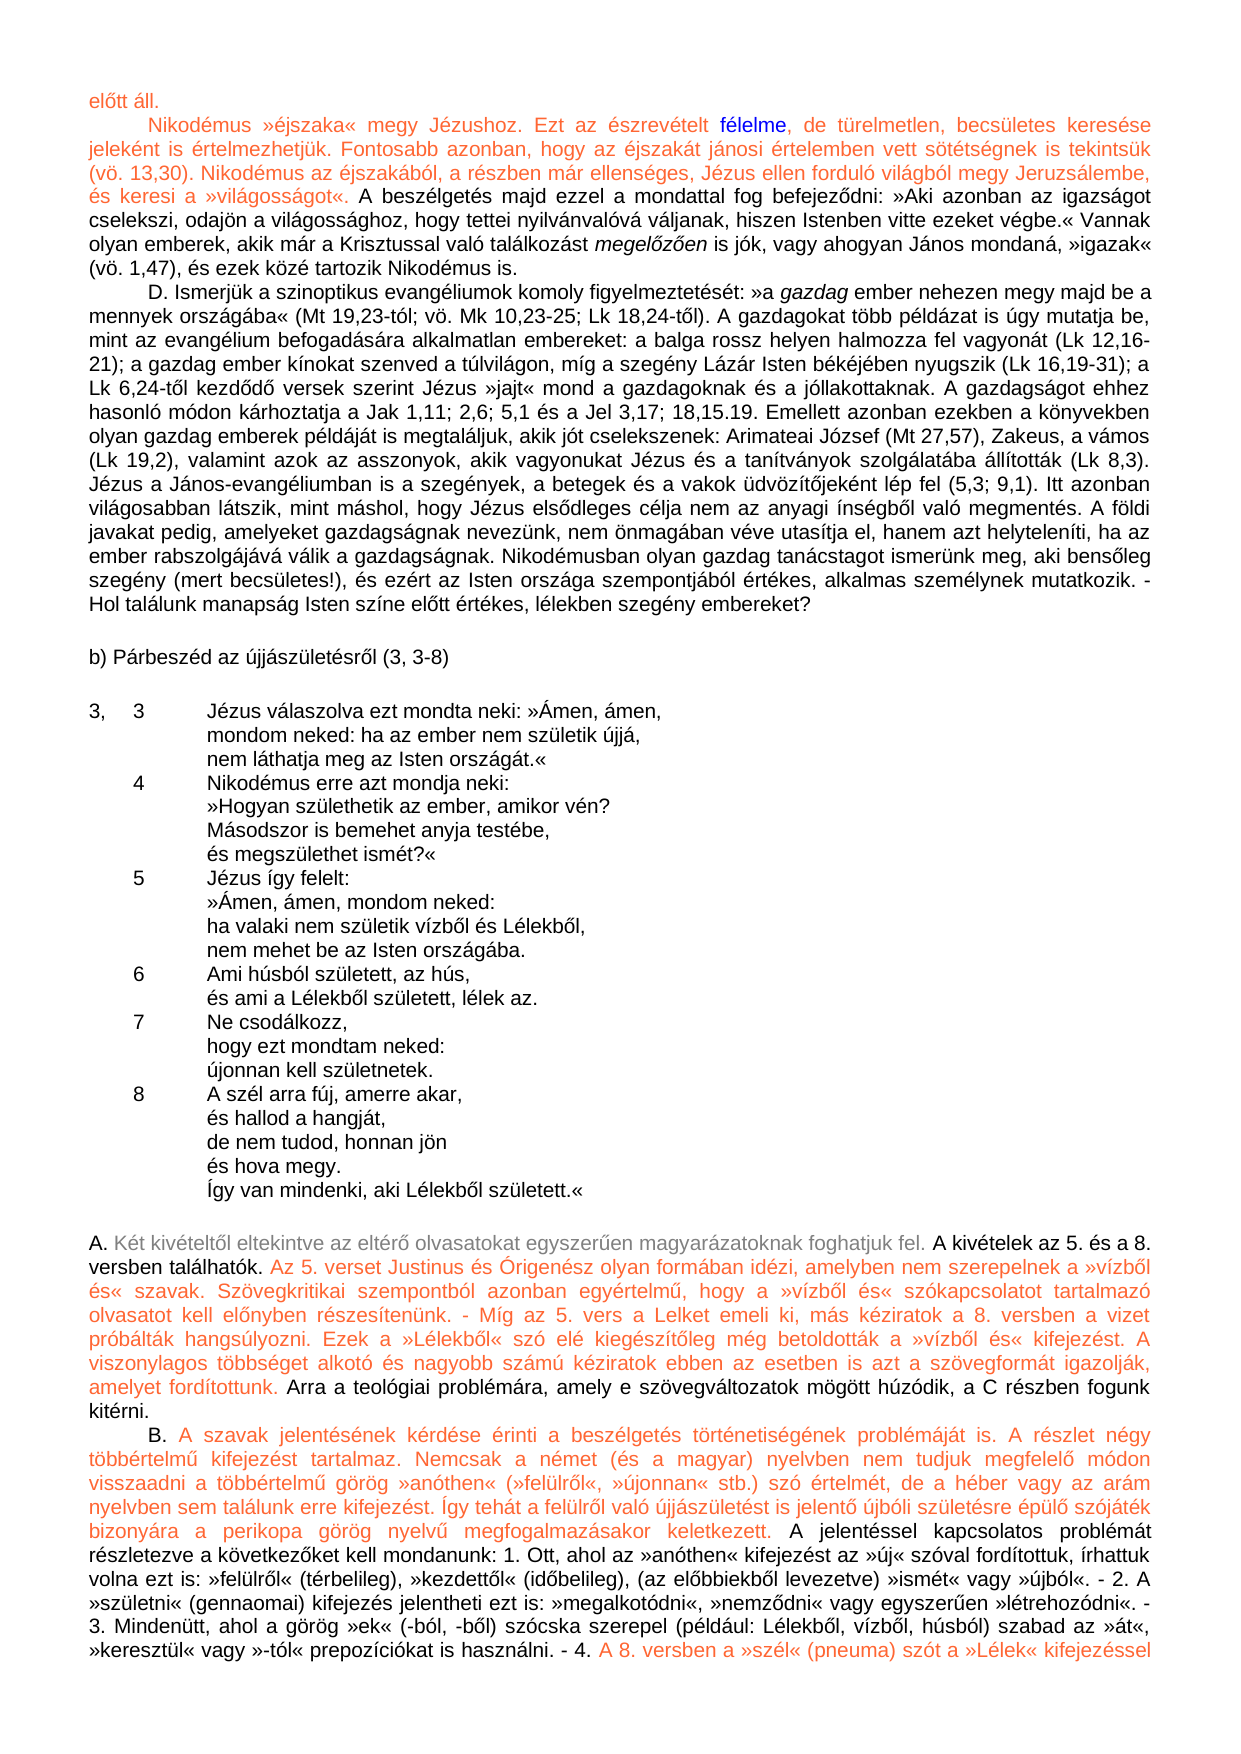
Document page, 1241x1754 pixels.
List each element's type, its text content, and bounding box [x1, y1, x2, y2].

text 5 Jézus így felelt: »Ámen, ámen, mondom neked: ha valaki nem születik vízből és Lélekből, nem mehet be az Isten országába. [133, 866, 1152, 962]
text Nikodémus »éjszaka« megy Jézushoz. Ezt az észrevételt félelme, de türelmetlen, becsületes keresése jeleként is értelmezhetjük. Fontosabb azonban, hogy az éjszakát jánosi értelemben vett sötétségnek is tekintsük (vö. 13,30). Nikodémus az éjszakából, a részben már ellenséges, Jézus ellen forduló világból megy Jeruzsálembe, és keresi a »világosságot«. A beszélgetés majd ezzel a mondattal fog befejeződni: »Aki azonban az igazságot cselekszi, odajön a világossághoz, hogy tettei nyilvánvalóvá váljanak, hiszen Istenben vitte ezeket végbe.« Vannak olyan emberek, akik már a Krisztussal való találkozást megelőzően is jók, vagy ahogyan János mondaná, »igazak« (vö. 1,47), és ezek közé tartozik Nikodémus is. [88, 112, 1152, 280]
text 6 Ami húsból született, az hús, és ami a Lélekből született, lélek az. [133, 962, 1152, 1010]
text A. Két kivételtől eltekintve az eltérő olvasatokat egyszerűen magyarázatoknak foghatjuk fel. A kivételek az 5. és a 8. versben találhatók. Az 5. verset Justinus és Órigenész olyan formában idézi, amelyben nem szerepelnek a »vízből és« szavak. Szövegkritikai szempontból azonban egyértelmű, hogy a »vízből és« szókapcsolatot tartalmazó olvasatot kell előnyben részesítenünk. - Míg az 5. vers a Lelket emeli ki, más kéziratok a 8. versben a vizet próbálták hangsúlyozni. Ezek a »Lélekből« szó elé kiegészítőleg még betoldották a »vízből és« kifejezést. A viszonylagos többséget alkotó és nagyobb számú kéziratok ebben az esetben is azt a szövegformát igazolják, amelyet fordítottunk. Arra a teológiai problémára, amely e szövegváltozatok mögött húzódik, a C részben fogunk kitérni. [88, 1231, 1152, 1423]
text előtt áll. [88, 88, 1152, 112]
text b) Párbeszéd az újjászületésről (3, 3-8) [88, 645, 1152, 669]
text 8 A szél arra fúj, amerre akar, és hallod a hangját, de nem tudod, honnan jön és hova megy. Így van mindenki, aki Lélekből született.« [133, 1082, 1152, 1202]
text 4 Nikodémus erre azt mondja neki: »Hogyan születhetik az ember, amikor vén? Másodszor is bemehet anyja testébe, és megszülethet ismét?« [133, 770, 1152, 866]
text 7 Ne csodálkozz, hogy ezt mondtam neked: újonnan kell születnetek. [133, 1010, 1152, 1082]
text 3, 3 Jézus válaszolva ezt mondta neki: »Ámen, ámen, mondom neked: ha az ember nem születik újjá, nem láthatja meg az Isten országát.« [88, 698, 1152, 770]
text D. Ismerjük a szinoptikus evangéliumok komoly figyelmeztetését: »a gazdag ember nehezen megy majd be a mennyek országába« (Mt 19,23-tól; vö. Mk 10,23-25; Lk 18,24-től). A gazdagokat több példázat is úgy mutatja be, mint az evangélium befogadására alkalmatlan embereket: a balga rossz helyen halmozza fel vagyonát (Lk 12,16-21); a gazdag ember kínokat szenved a túlvilágon, míg a szegény Lázár Isten békéjében nyugszik (Lk 16,19-31); a Lk 6,24-től kezdődő versek szerint Jézus »jajt« mond a gazdagoknak és a jóllakottaknak. A gazdagságot ehhez hasonló módon kárhoztatja a Jak 1,11; 2,6; 5,1 és a Jel 3,17; 18,15.19. Emellett azonban ezekben a könyvekben olyan gazdag emberek példáját is megtaláljuk, akik jót cselekszenek: Arimateai József (Mt 27,57), Zakeus, a vámos (Lk 19,2), valamint azok az asszonyok, akik vagyonukat Jézus és a tanítványok szolgálatába állították (Lk 8,3). Jézus a János-evangéliumban is a szegények, a betegek és a vakok üdvözítőjeként lép fel (5,3; 9,1). Itt azonban világosabban látszik, mint máshol, hogy Jézus elsődleges célja nem az anyagi ínségből való megmentés. A földi javakat pedig, amelyeket gazdagságnak nevezünk, nem önmagában véve utasítja el, hanem azt helyteleníti, ha az ember rabszolgájává válik a gazdagságnak. Nikodémusban olyan gazdag tanácstagot ismerünk meg, aki bensőleg szegény (mert becsületes!), és ezért az Isten országa szempontjából értékes, alkalmas személynek mutatkozik. - Hol találunk manapság Isten színe előtt értékes, lélekben szegény embereket? [88, 280, 1152, 616]
text B. A szavak jelentésének kérdése érinti a beszélgetés történetiségének problémáját is. A részlet négy többértelmű kifejezést tartalmaz. Nemcsak a német (és a magyar) nyelvben nem tudjuk megfelelő módon visszaadni a többértelmű görög »anóthen« (»felülről«, »újonnan« stb.) szó értelmét, de a héber vagy az arám nyelvben sem találunk erre kifejezést. Így tehát a felülről való újjászületést is jelentő újbóli születésre épülő szójáték bizonyára a perikopa görög nyelvű megfogalmazásakor keletkezett. A jelentéssel kapcsolatos problémát részletezve a következőket kell mondanunk: 1. Ott, ahol az »anóthen« kifejezést az »új« szóval fordítottuk, írhattuk volna ezt is: »felülről« (térbelileg), »kezdettől« (időbelileg), (az előbbiekből levezetve) »ismét« vagy »újból«. - 2. A »születni« (gennaomai) kifejezés jelentheti ezt is: »megalkotódni«, »nemződni« vagy egyszerűen »létrehozódni«. - 3. Mindenütt, ahol a görög »ek« (-ból, -ből) szócska szerepel (például: Lélekből, vízből, húsból) szabad az »át«, »keresztül« vagy »-tól« prepozíciókat is használni. - 4. A 8. versben a »szél« (pneuma) szót a »Lélek« kifejezéssel [88, 1423, 1152, 1662]
